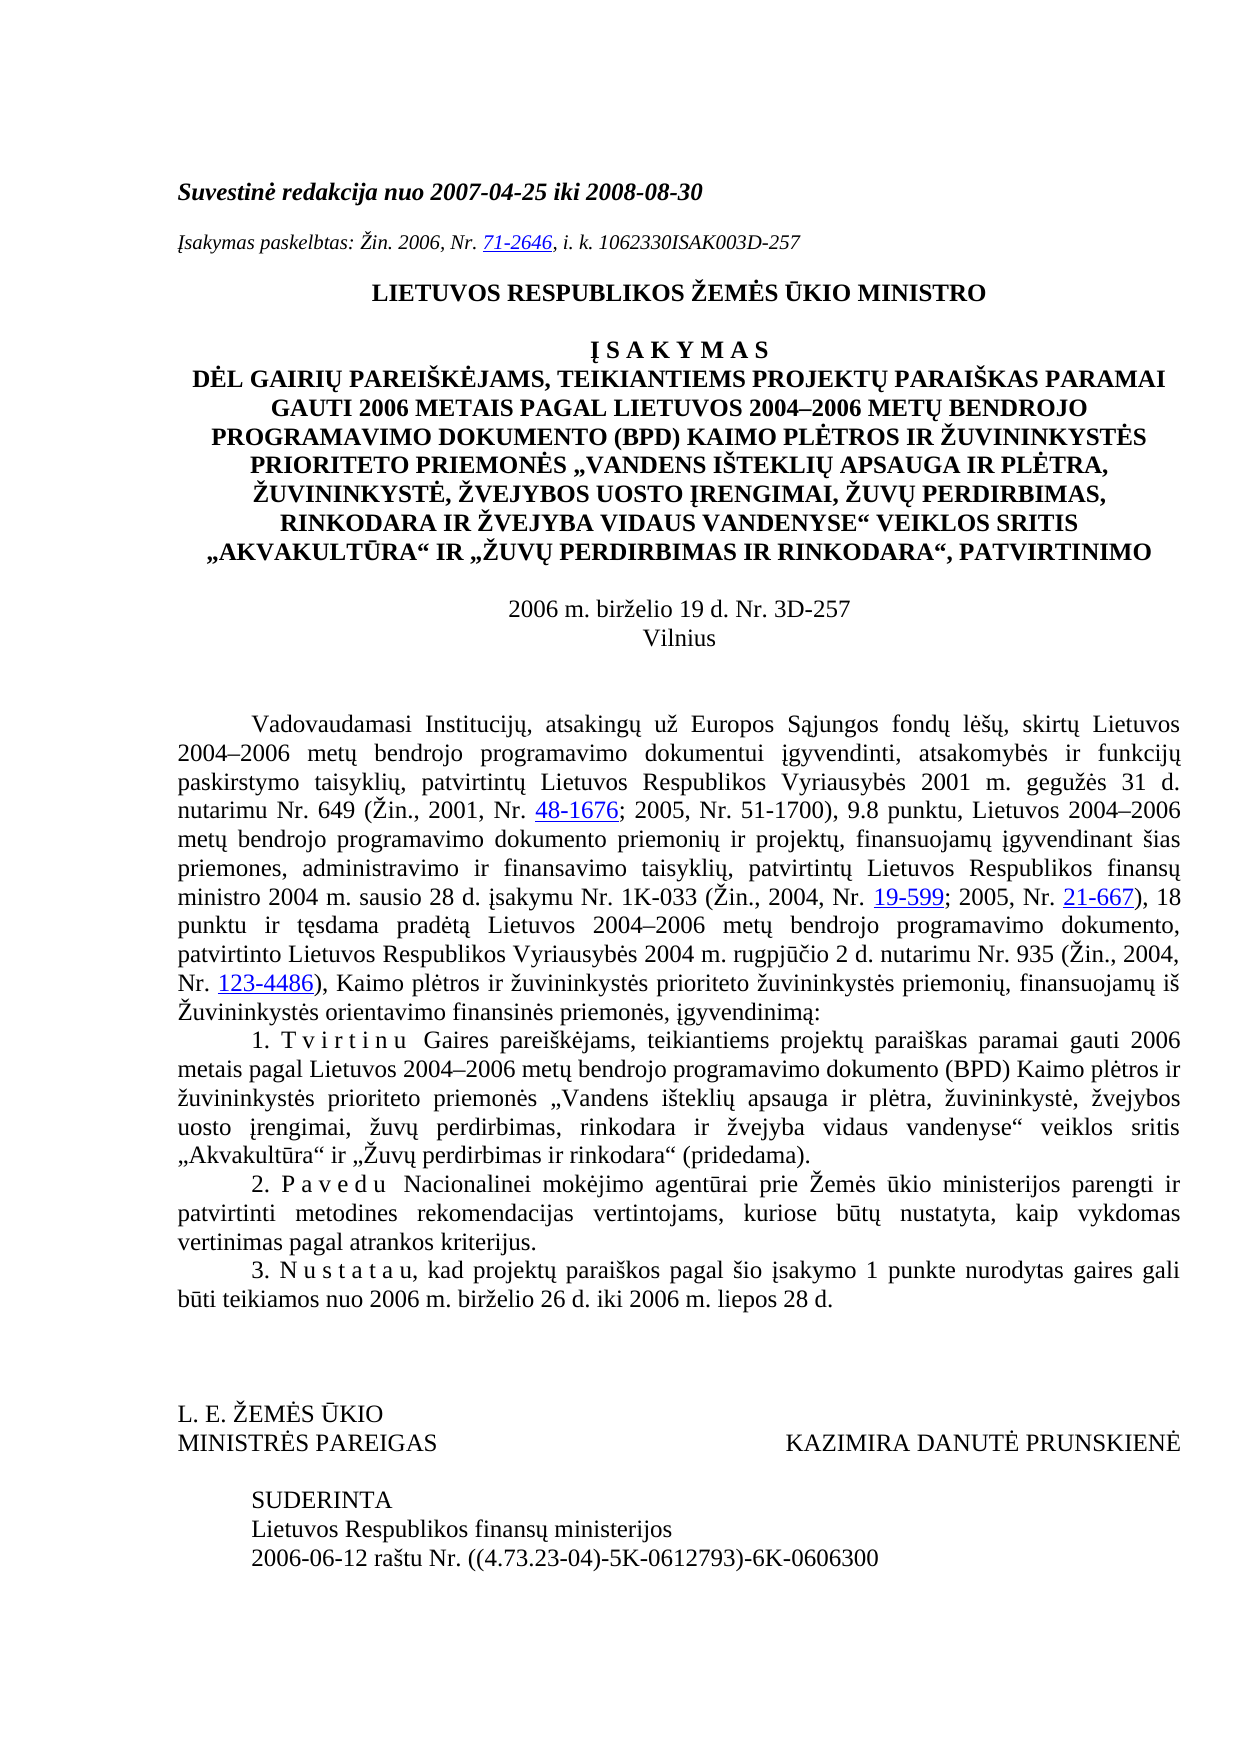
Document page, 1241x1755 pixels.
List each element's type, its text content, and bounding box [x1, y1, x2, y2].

text 2006 m. birželio 19 d. Nr. 3D-257 [177, 594, 1181, 623]
text Įsakymas paskelbtas: Žin. 2006, Nr. 71-2646, i. k. 1062330ISAK003D-257 [177, 230, 1181, 254]
text MINISTRĖS PAREIGAS KAZIMIRA DANUTĖ PRUNSKIENĖ [177, 1428, 1181, 1457]
text 1. Tvirtinu Gaires pareiškėjams, teikiantiems projektų paraiškas paramai gauti 2006 metais pagal Lietuvos 2004–2006 metų bendrojo programavimo dokumento (BPD) Kaimo plėtros ir žuvininkystės prioriteto priemonės „Vandens išteklių apsauga ir plėtra, žuvininkystė, žvejybos uosto įrengimai, žuvų perdirbimas, rinkodara ir žvejyba vidaus vandenyse“ veiklos sritis „Akvakultūra“ ir „Žuvų perdirbimas ir rinkodara“ (pridedama). [177, 1026, 1181, 1169]
text DĖL GAIRIŲ PAREIŠKĖJAMS, TEIKIANTIEMS PROJEKTŲ PARAIŠKAS PARAMAI GAUTI 2006 METAIS PAGAL LIETUVOS 2004–2006 METŲ BENDROJO PROGRAMAVIMO DOKUMENTO (BPD) KAIMO PLĖTROS IR ŽUVININKYSTĖS PRIORITETO PRIEMONĖS „VANDENS IŠTEKLIŲ APSAUGA IR PLĖTRA, ŽUVININKYSTĖ, ŽVEJYBOS UOSTO ĮRENGIMAI, ŽUVŲ PERDIRBIMAS, RINKODARA IR ŽVEJYBA VIDAUS VANDENYSE“ VEIKLOS SRITIS „AKVAKULTŪRA“ IR „ŽUVŲ PERDIRBIMAS IR RINKODARA“, PATVIRTINIMO [177, 364, 1181, 566]
text Lietuvos Respublikos finansų ministerijos [177, 1514, 1181, 1543]
text L. E. ŽEMĖS ŪKIO [177, 1399, 1181, 1428]
text Vadovaudamasi Institucijų, atsakingų už Europos Sąjungos fondų lėšų, skirtų Lietuvos 2004–2006 metų bendrojo programavimo dokumentui įgyvendinti, atsakomybės ir funkcijų paskirstymo taisyklių, patvirtintų Lietuvos Respublikos Vyriausybės 2001 m. gegužės 31 d. nutarimu Nr. 649 (Žin., 2001, Nr. 48-1676; 2005, Nr. 51-1700), 9.8 punktu, Lietuvos 2004–2006 metų bendrojo programavimo dokumento priemonių ir projektų, finansuojamų įgyvendinant šias priemones, administravimo ir finansavimo taisyklių, patvirtintų Lietuvos Respublikos finansų ministro 2004 m. sausio 28 d. įsakymu Nr. 1K-033 (Žin., 2004, Nr. 19-599; 2005, Nr. 21-667), 18 punktu ir tęsdama pradėtą Lietuvos 2004–2006 metų bendrojo programavimo dokumento, patvirtinto Lietuvos Respublikos Vyriausybės 2004 m. rugpjūčio 2 d. nutarimu Nr. 935 (Žin., 2004, Nr. 123-4486), Kaimo plėtros ir žuvininkystės prioriteto žuvininkystės priemonių, finansuojamų iš Žuvininkystės orientavimo finansinės priemonės, įgyvendinimą: [177, 709, 1181, 1026]
text 2. Pavedu Nacionalinei mokėjimo agentūrai prie Žemės ūkio ministerijos parengti ir patvirtinti metodines rekomendacijas vertintojams, kuriose būtų nustatyta, kaip vykdomas vertinimas pagal atrankos kriterijus. [177, 1169, 1181, 1256]
text Suvestinė redakcija nuo 2007-04-25 iki 2008-08-30 [177, 177, 1181, 206]
text Į S A K Y M A S [177, 336, 1181, 364]
text Vilnius [177, 623, 1181, 652]
text LIETUVOS RESPUBLIKOS ŽEMĖS ŪKIO MINISTRO [177, 278, 1181, 307]
text SUDERINTA [177, 1486, 1181, 1514]
text 3. Nustatau, kad projektų paraiškos pagal šio įsakymo 1 punkte nurodytas gaires gali būti teikiamos nuo 2006 m. birželio 26 d. iki 2006 m. liepos 28 d. [177, 1256, 1181, 1313]
text 2006-06-12 raštu Nr. ((4.73.23-04)-5K-0612793)-6K-0606300 [177, 1543, 1181, 1572]
